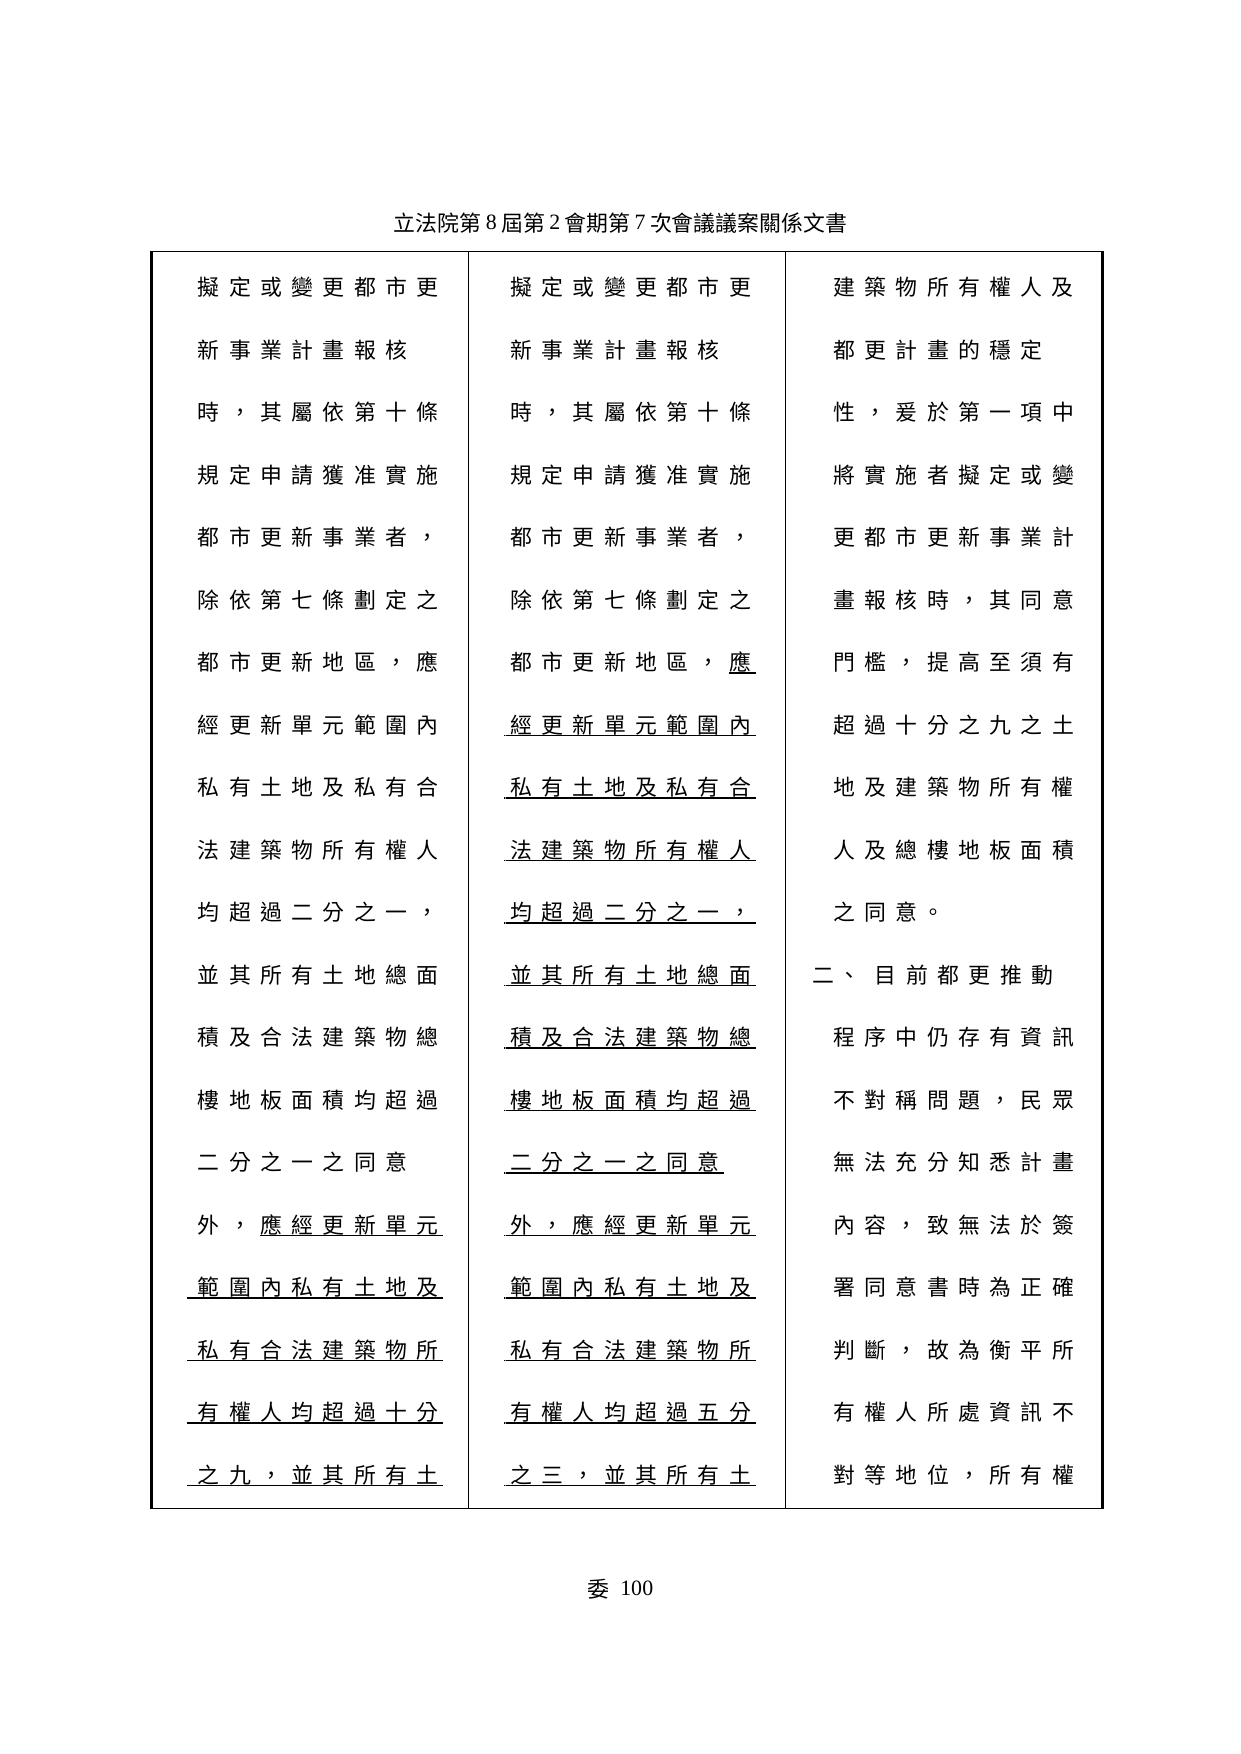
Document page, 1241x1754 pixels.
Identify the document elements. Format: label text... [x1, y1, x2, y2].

table_cell 擬定或變更都市更新事業計畫報核時，其屬依第十條規定申請獲准實施都市更新事業者，除依第七條劃定之都市更新地區，應經更新單元範圍內私有土地及私有合法建築物所有權人均超過二分之一，並其所有土地總面積及合法建築物總樓地板面積均超過二分之一之同意外，應經更新單元範圍內私有土地及私有合法建築物所有權人均超過十分之九，並其所有土 [153, 252, 468, 1508]
table_cell 擬定或變更都市更新事業計畫報核時，其屬依第十條規定申請獲准實施都市更新事業者，除依第七條劃定之都市更新地區，應經更新單元範圍內私有土地及私有合法建築物所有權人均超過二分之一，並其所有土地總面積及合法建築物總樓地板面積均超過二分之一之同意外，應經更新單元範圍內私有土地及私有合法建築物所有權人均超過五分之三，並其所有土 [469, 252, 785, 1508]
table_cell 建築物所有權人及都更計畫的穩定性，爰於第一項中將實施者擬定或變更都市更新事業計畫報核時，其同意門檻，提高至須有超過十分之九之土地及建築物所有權人及總樓地板面積之同意。 二、目前都更推動程序中仍存有資訊不對稱問題，民眾無法充分知悉計畫內容，致無法於簽署同意書時為正確判斷，故為衡平所有權人所處資訊不對等地位，所有權 [786, 252, 1101, 1508]
